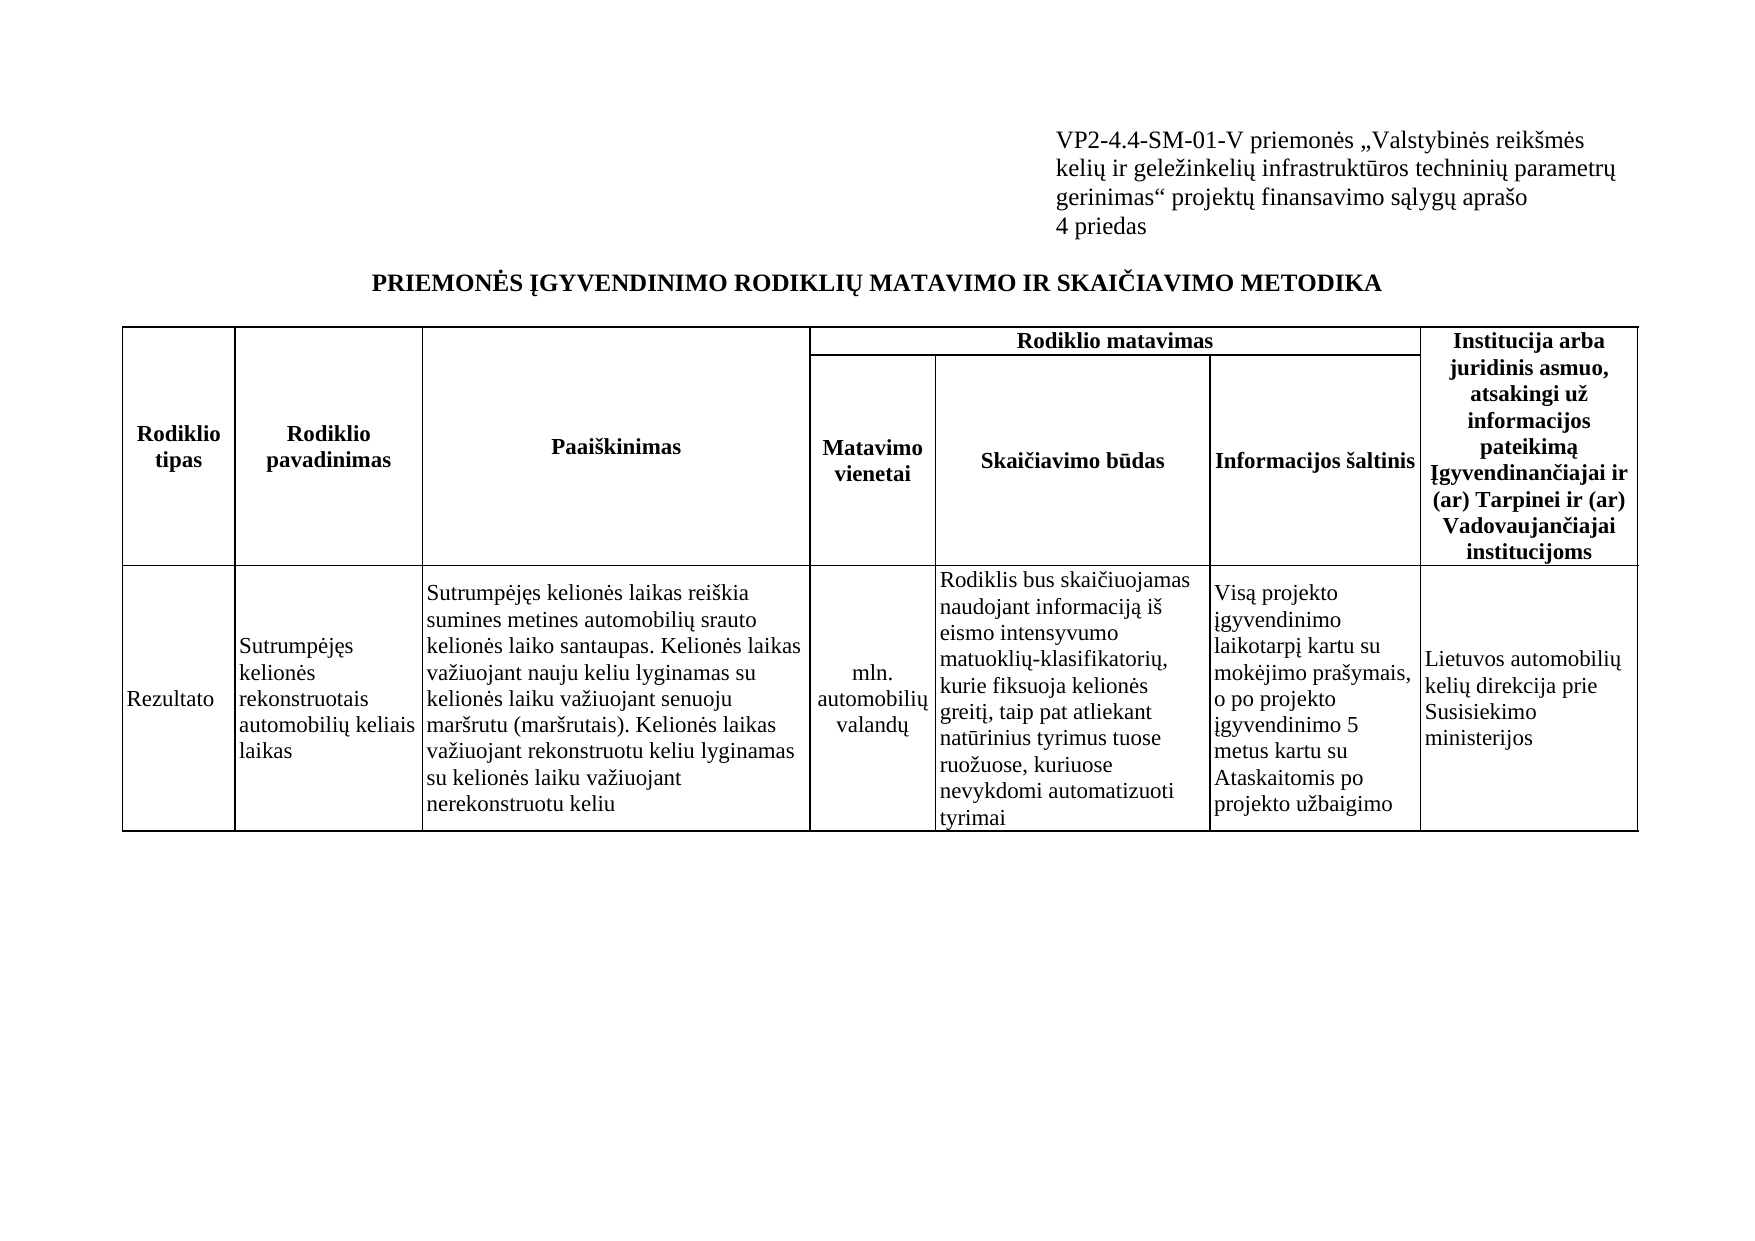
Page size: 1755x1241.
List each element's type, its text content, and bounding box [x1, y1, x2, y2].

table_header Institucija arba juridinis asmuo, atsakingi už informacijos pateikimą Įgyvendinančiajai ir (ar) Tarpinei ir (ar) Vadovaujančiajai institucijoms [1421, 328, 1637, 565]
table_cell mln. automobilių valandų [811, 566, 935, 830]
text VP2-4.4-SM-01-V priemonės „Valstybinės reikšmės kelių ir geležinkelių infrastruktūros techninių parametrų gerinimas“ projektų finansavimo sąlygų aprašo [1056, 125, 1636, 211]
table_cell Matavimo vienetai [811, 356, 935, 565]
table_cell Informacijos šaltinis [1211, 356, 1420, 565]
text PRIEMONĖS ĮGYVENDINIMO RODIKLIŲ MATAVIMO IR SKAIČIAVIMO METODIKA [118, 268, 1636, 297]
text 4 priedas [1056, 211, 1636, 240]
table_cell Rodiklis bus skaičiuojamas naudojant informaciją iš eismo intensyvumo matuoklių-klasifikatorių, kurie fiksuoja kelionės greitį, taip pat atliekant natūrinius tyrimus tuose ruožuose, kuriuose nevykdomi automatizuoti tyrimai [936, 566, 1209, 830]
table_cell Skaičiavimo būdas [936, 356, 1209, 565]
table_cell Sutrumpėjęs kelionės rekonstruotais automobilių keliais laikas [236, 566, 422, 830]
table_cell Visą projekto įgyvendinimo laikotarpį kartu su mokėjimo prašymais, o po projekto įgyvendinimo 5 metus kartu su Ataskaitomis po projekto užbaigimo [1211, 566, 1420, 830]
table_cell Sutrumpėjęs kelionės laikas reiškia sumines metines automobilių srauto kelionės laiko santaupas. Kelionės laikas važiuojant nauju keliu lyginamas su kelionės laiku važiuojant senuoju maršrutu (maršrutais). Kelionės laikas važiuojant rekonstruotu keliu lyginamas su kelionės laiku važiuojant nerekonstruotu keliu [423, 566, 809, 830]
table_cell Rezultato [123, 566, 234, 830]
table_header Rodiklio matavimas [811, 328, 1420, 354]
table_cell Lietuvos automobilių kelių direkcija prie Susisiekimo ministerijos [1421, 566, 1637, 830]
table_header Paaiškinimas [423, 328, 809, 565]
table_header Rodiklio tipas [123, 328, 234, 565]
table_header Rodiklio pavadinimas [236, 328, 422, 565]
